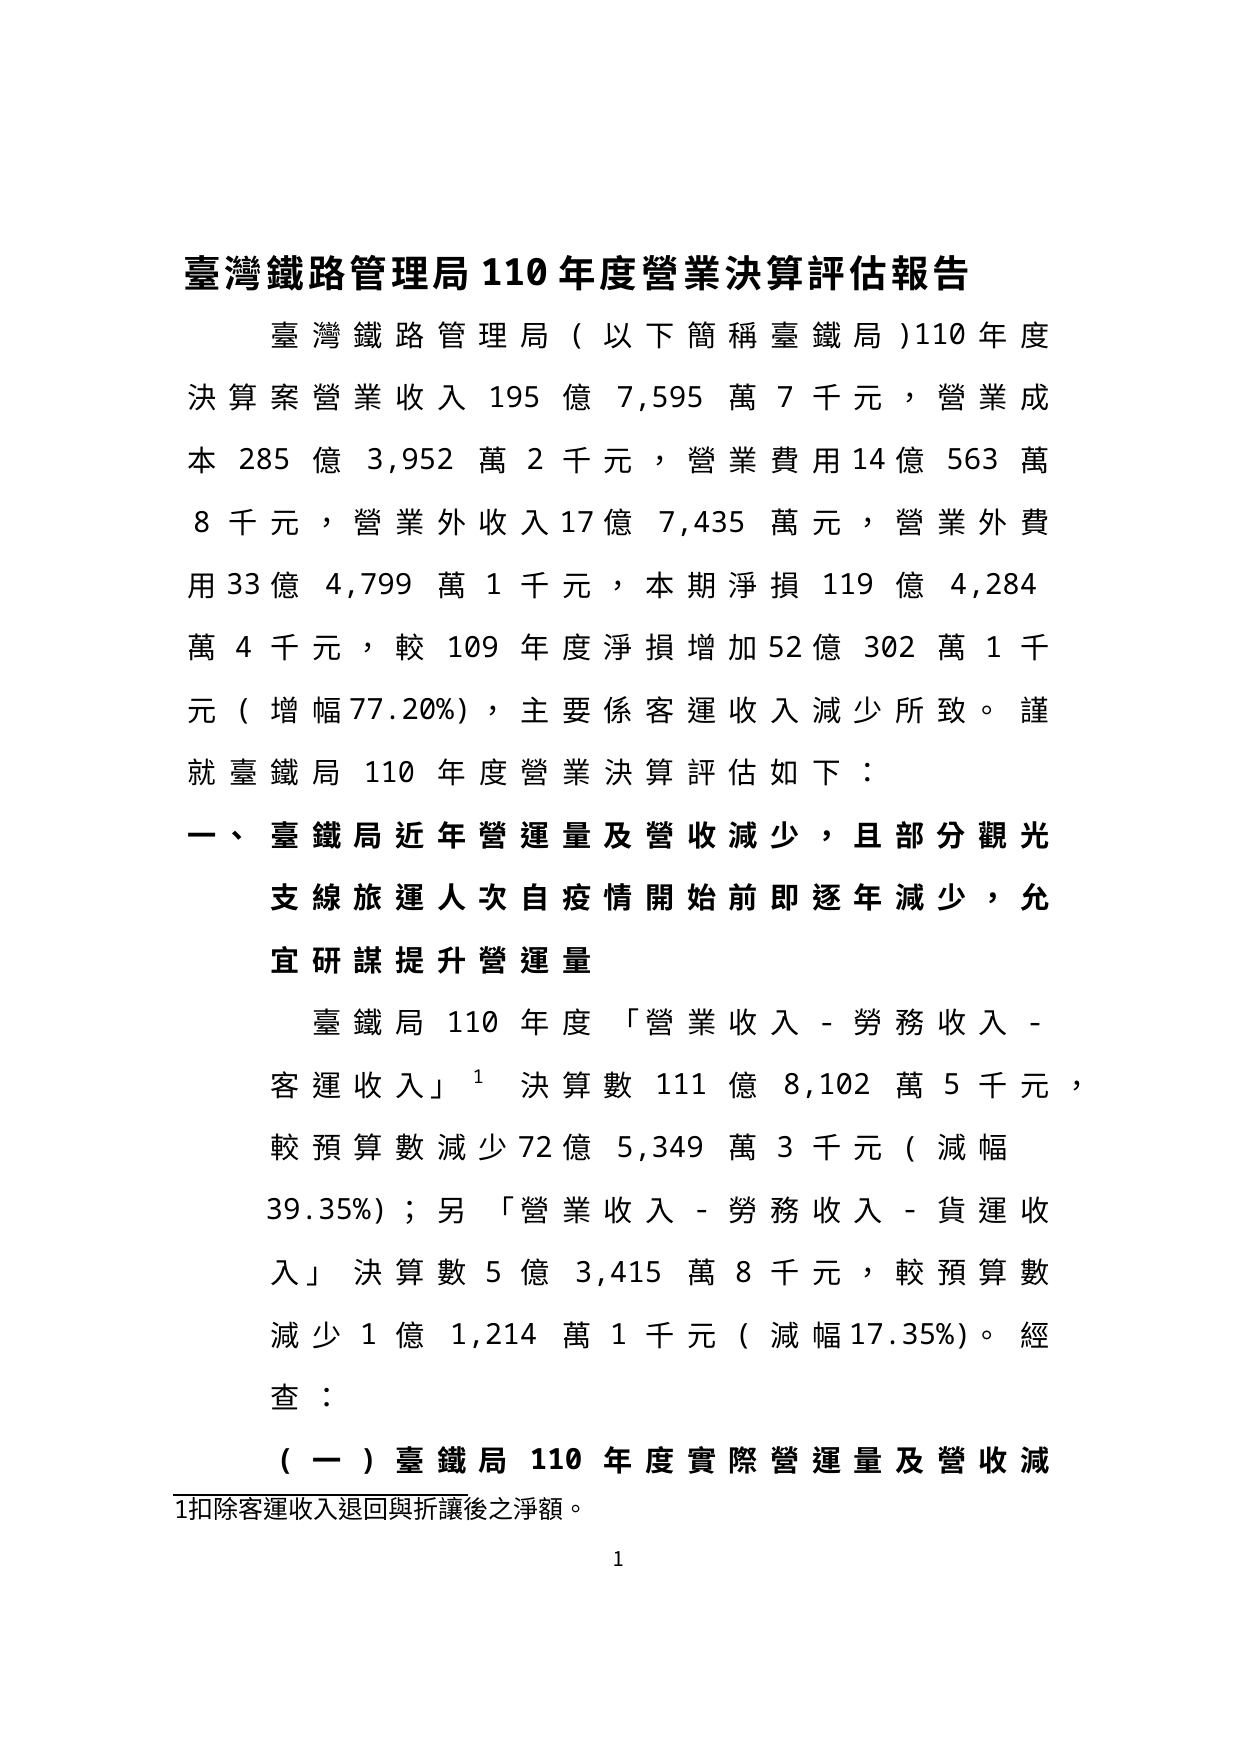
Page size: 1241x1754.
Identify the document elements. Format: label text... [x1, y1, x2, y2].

text 扣除客運收入退回與折讓後之淨額。 [173, 1496, 1063, 1525]
text (一)臺鐵局110年度實際營運量及營收減 [240, 1417, 1056, 1479]
text 一、臺鐵局近年營運量及營收減少，且部分觀光支線旅運人次自疫情開始前即逐年減少，允宜研謀提升營運量 [181, 792, 1056, 979]
text 臺鐵局110年度「營業收入-勞務收入-客運收入」決算數111億8,102萬5千元，較預算數減少72億5,349萬3千元(減幅39.35%)；另「營業收入-勞務收入-貨運收入」決算數5億3,415萬8千元，較預算數減少1億1,214萬1千元(減幅17.35%)。經查： [240, 979, 1056, 1417]
text 臺灣鐵路管理局(以下簡稱臺鐵局)110年度決算案營業收入195億7,595萬7千元，營業成本285億3,952萬2千元，營業費用14億563萬8千元，營業外收入17億7,435萬元，營業外費用33億4,799萬1千元，本期淨損119億4,284萬4千元，較109年度淨損增加52億302萬1千元(增幅77.20%)，主要係客運收入減少所致。謹就臺鐵局110年度營業決算評估如下： [181, 292, 1056, 792]
text 臺灣鐵路管理局110年度營業決算評估報告 [181, 229, 1056, 292]
